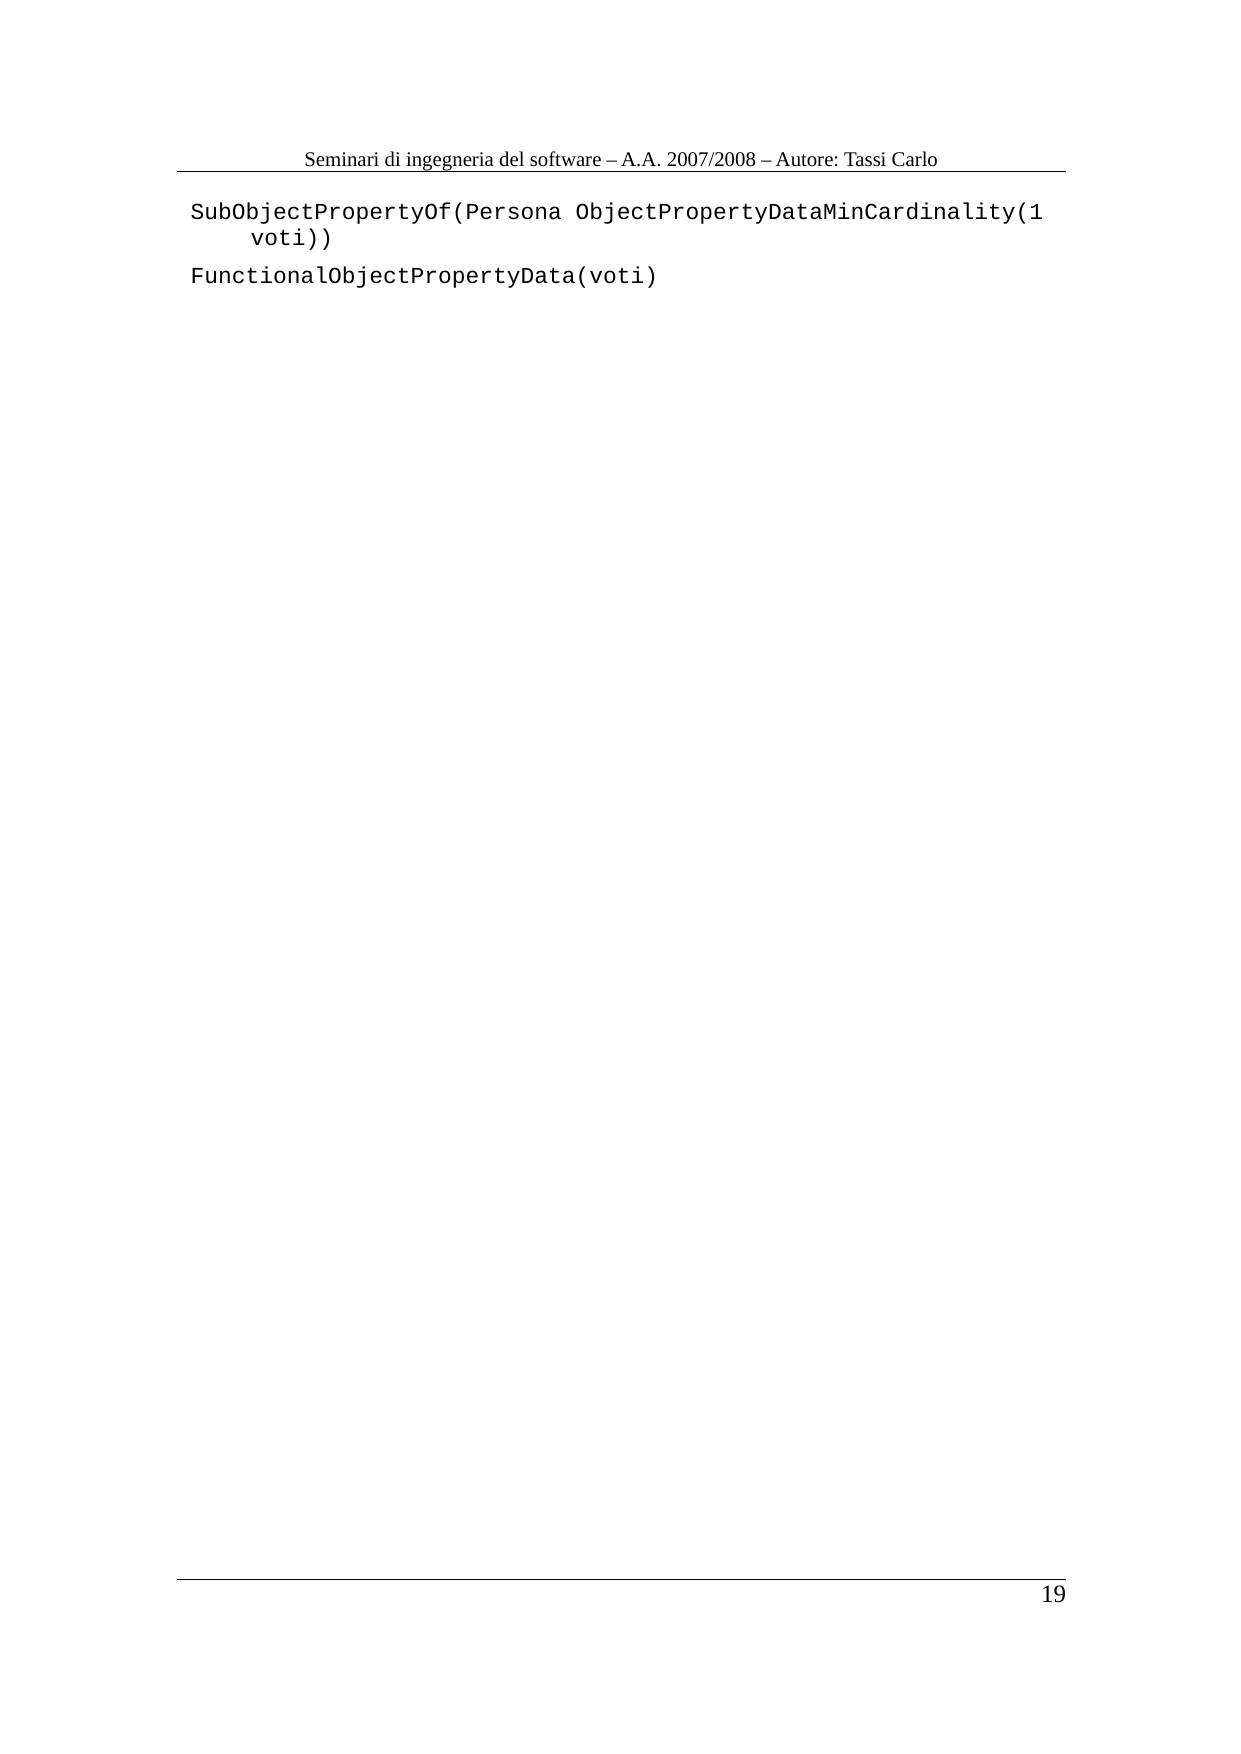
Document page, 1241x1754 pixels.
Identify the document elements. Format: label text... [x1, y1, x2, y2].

text SubObjectPropertyOf(Persona ObjectPropertyDataMinCardinality(1 voti)) [177, 201, 1066, 252]
text FunctionalObjectPropertyData(voti) [177, 265, 1066, 291]
